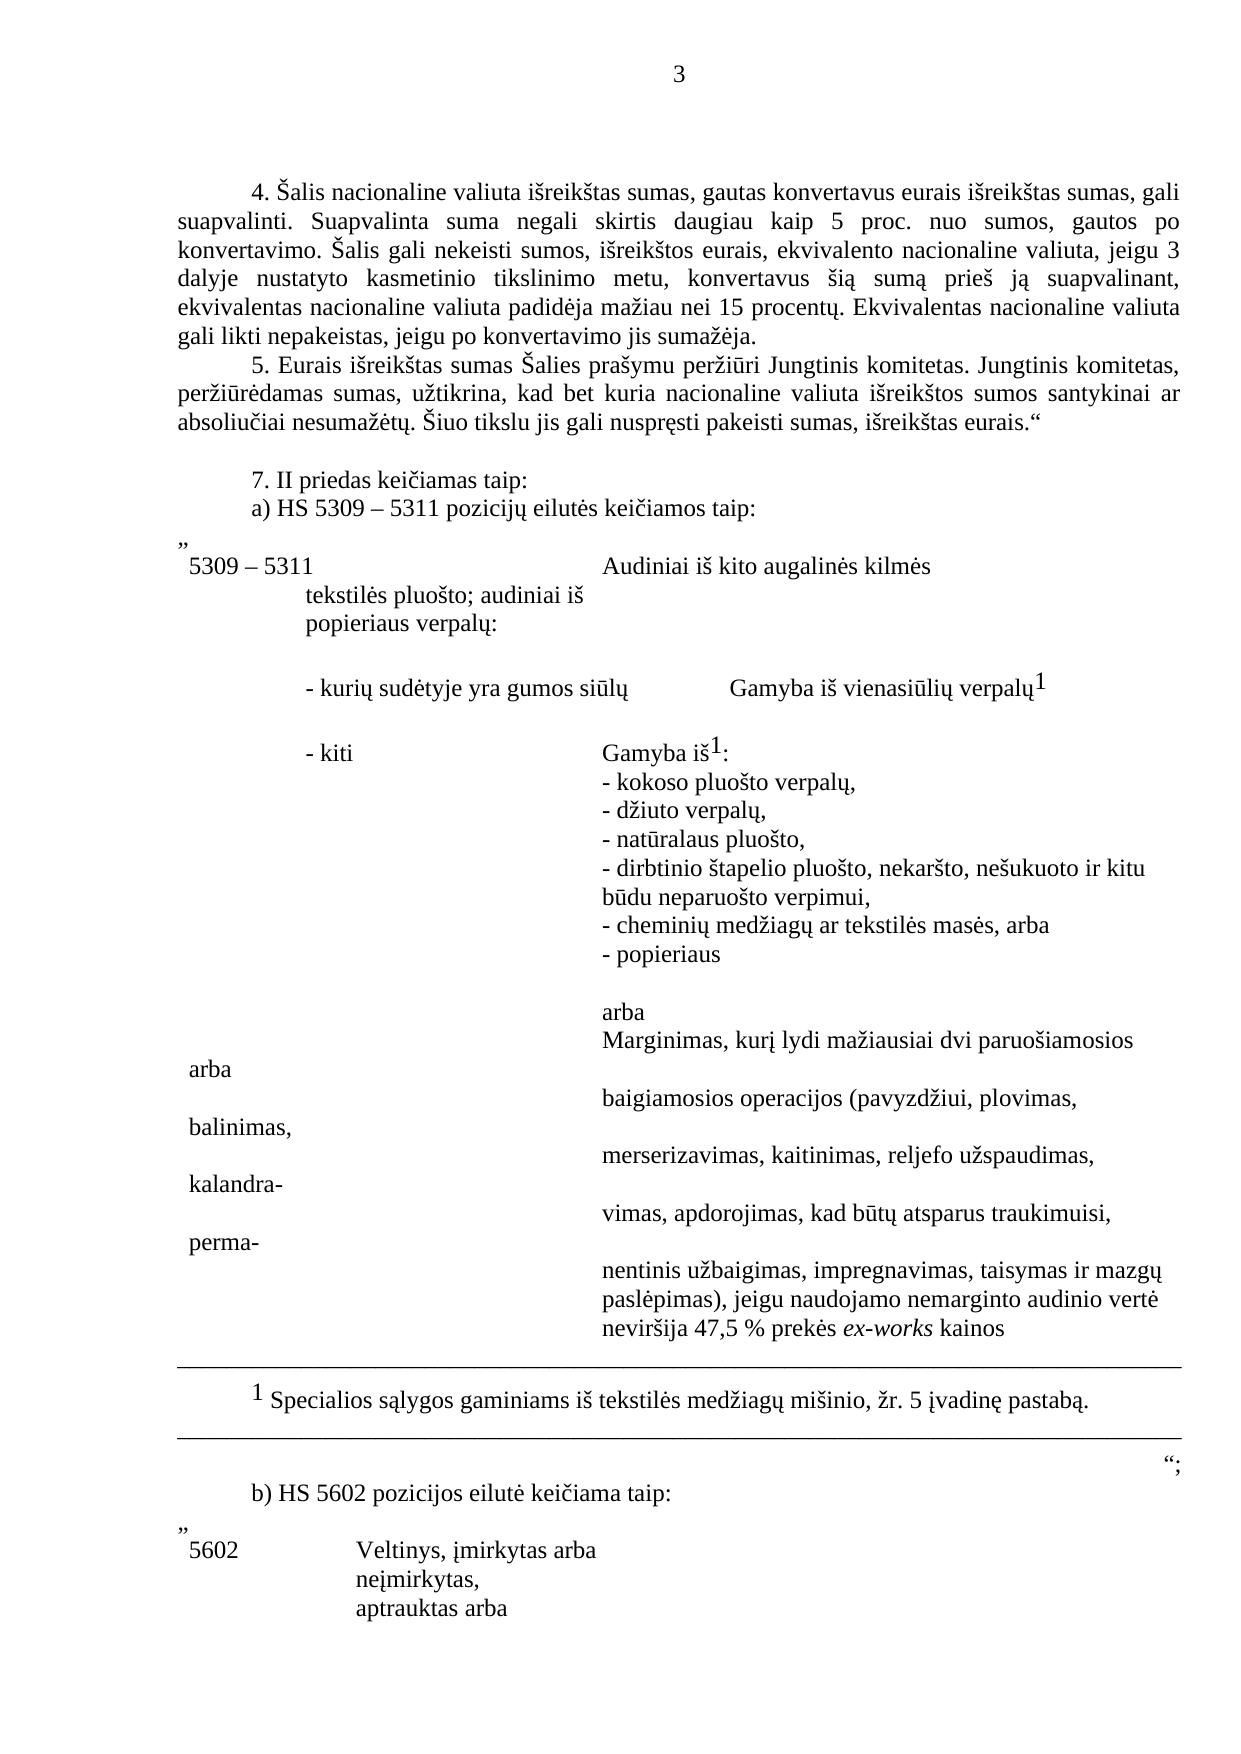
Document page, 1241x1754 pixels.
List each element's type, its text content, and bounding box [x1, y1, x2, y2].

table_cell [177, 637, 1181, 666]
table_cell - popieriaus [177, 939, 1181, 968]
table_header Veltinys, įmirkytas arba neįmirkytas, [344, 1536, 645, 1593]
table_cell aptrauktas arba [344, 1593, 645, 1622]
table_cell - kurių sudėtyje yra gumos siūlų Gamyba iš vienasiūlių verpalų1 [177, 666, 1181, 702]
table_cell Marginimas, kurį lydi mažiausiai dvi paruošiamosios arba [177, 1025, 1181, 1083]
table_cell - kiti Gamyba iš1: [177, 731, 1181, 767]
text 5. Eurais išreikštas sumas Šalies prašymu peržiūri Jungtinis komitetas. Jungtinis komitetas, peržiūrėdamas sumas, užtikrina, kad bet kuria nacionaline valiuta išreikštos sumos santykinai ar absoliučiai nesumažėtų. Šiuo tikslu jis gali nuspręsti pakeisti sumas, išreikštas eurais.“ [177, 350, 1181, 436]
table_cell būdu neparuošto verpimui, [177, 882, 1181, 910]
text 4. Šalis nacionaline valiuta išreikštas sumas, gautas konvertavus eurais išreikštas sumas, gali suapvalinti. Suapvalinta suma negali skirtis daugiau kaip 5 proc. nuo sumos, gautos po konvertavimo. Šalis gali nekeisti sumos, išreikštos eurais, ekvivalento nacionaline valiuta, jeigu 3 dalyje nustatyto kasmetinio tikslinimo metu, konvertavus šią sumą prieš ją suapvalinant, ekvivalentas nacionaline valiuta padidėja mažiau nei 15 procentų. Ekvivalentas nacionaline valiuta gali likti nepakeistas, jeigu po konvertavimo jis sumažėja. [177, 177, 1181, 350]
table_cell neviršija 47,5 % prekės ex-works kainos [177, 1313, 1181, 1342]
table_cell baigiamosios operacijos (pavyzdžiui, plovimas, balinimas, [177, 1083, 1181, 1140]
table_header 5309 – 5311 Audiniai iš kito augalinės kilmės [177, 551, 1181, 580]
text 1 Specialios sąlygos gaminiams iš tekstilės medžiagų mišinio, žr. 5 įvadinę pastabą. [177, 1377, 1181, 1413]
text „ [177, 1507, 1181, 1536]
table_cell - kokoso pluošto verpalų, [177, 767, 1181, 795]
table_cell merserizavimas, kaitinimas, reljefo užspaudimas, kalandra- [177, 1140, 1181, 1198]
table_cell paslėpimas), jeigu naudojamo nemarginto audinio vertė [177, 1284, 1181, 1313]
text 7. II priedas keičiamas taip: [177, 465, 1181, 493]
table_cell popieriaus verpalų: [177, 609, 1181, 637]
text b) HS 5602 pozicijos eilutė keičiama taip: [177, 1478, 1181, 1507]
table_cell tekstilės pluošto; audiniai iš [177, 580, 1181, 608]
table_cell nentinis užbaigimas, impregnavimas, taisymas ir mazgų [177, 1255, 1181, 1284]
table_cell - dirbtinio štapelio pluošto, nekaršto, nešukuoto ir kitu [177, 853, 1181, 882]
text “; [177, 1449, 1181, 1478]
text „ [177, 522, 1181, 551]
table_header [645, 1536, 1181, 1593]
table_cell [177, 702, 1181, 731]
text a) HS 5309 – 5311 pozicijų eilutės keičiamos taip: [177, 493, 1181, 522]
table_header 5602 [177, 1536, 344, 1593]
table_cell [645, 1593, 1181, 1622]
table_cell - cheminių medžiagų ar tekstilės masės, arba [177, 910, 1181, 939]
table_cell vimas, apdorojimas, kad būtų atsparus traukimuisi, perma- [177, 1198, 1181, 1255]
table_cell [177, 968, 1181, 997]
table_cell arba [177, 997, 1181, 1025]
table_cell - džiuto verpalų, [177, 795, 1181, 824]
table_cell - natūralaus pluošto, [177, 824, 1181, 853]
table_cell [177, 1593, 344, 1622]
